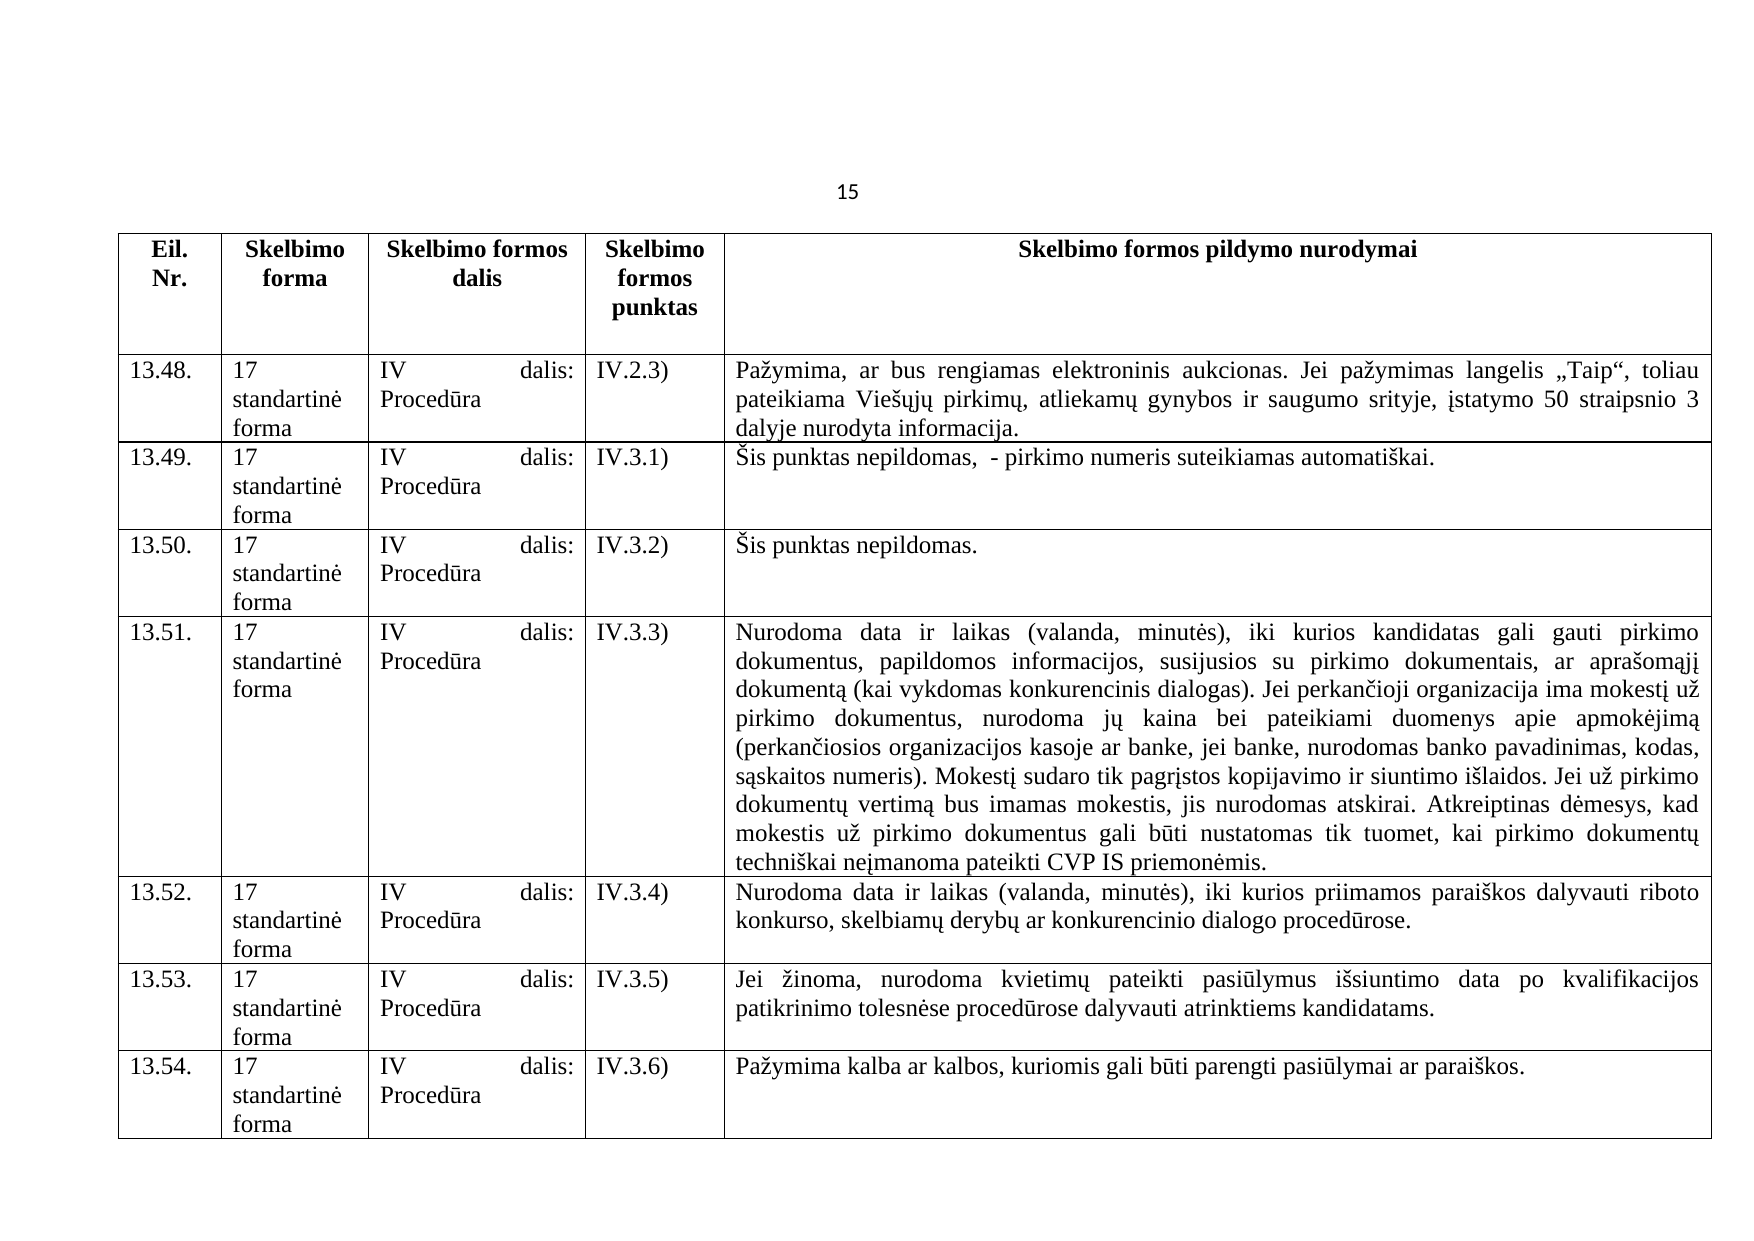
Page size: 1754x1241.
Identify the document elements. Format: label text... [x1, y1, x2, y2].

table_cell 13.49. [119, 443, 221, 529]
table_header Skelbimo formos punktas [586, 234, 724, 354]
table_cell IV.3.2) [586, 530, 724, 616]
table_cell 17 standartinė forma [222, 617, 368, 876]
table_header Skelbimo formos dalis [369, 234, 585, 354]
table_header Skelbimo forma [222, 234, 368, 354]
table_cell Pažymima, ar bus rengiamas elektroninis aukcionas. Jei pažymimas langelis „Taip“, toliau pateikiama Viešųjų pirkimų, atliekamų gynybos ir saugumo srityje, įstatymo 50 straipsnio 3 dalyje nurodyta informacija. [725, 355, 1711, 441]
table_cell IV dalis: Procedūra [369, 1051, 585, 1138]
table_cell 13.52. [119, 877, 221, 963]
table_cell 13.54. [119, 1051, 221, 1138]
table_cell 17 standartinė forma [222, 877, 368, 963]
table_cell Pažymima kalba ar kalbos, kuriomis gali būti parengti pasiūlymai ar paraiškos. [725, 1051, 1711, 1138]
table_cell 17 standartinė forma [222, 443, 368, 529]
table_cell IV.3.5) [586, 964, 724, 1050]
table_cell IV dalis: Procedūra [369, 964, 585, 1050]
table_cell Nurodoma data ir laikas (valanda, minutės), iki kurios priimamos paraiškos dalyvauti riboto konkurso, skelbiamų derybų ar konkurencinio dialogo procedūrose. [725, 877, 1711, 963]
table_cell Jei žinoma, nurodoma kvietimų pateikti pasiūlymus išsiuntimo data po kvalifikacijos patikrinimo tolesnėse procedūrose dalyvauti atrinktiems kandidatams. [725, 964, 1711, 1050]
table_cell IV dalis: Procedūra [369, 530, 585, 616]
table_cell 13.51. [119, 617, 221, 876]
table_cell IV.2.3) [586, 355, 724, 441]
table_cell IV.3.3) [586, 617, 724, 876]
table_cell 13.53. [119, 964, 221, 1050]
table_cell Šis punktas nepildomas. [725, 530, 1711, 616]
table_cell IV dalis: Procedūra [369, 443, 585, 529]
table_cell IV dalis: Procedūra [369, 355, 585, 441]
table_header Skelbimo formos pildymo nurodymai [725, 234, 1711, 354]
table_cell Nurodoma data ir laikas (valanda, minutės), iki kurios kandidatas gali gauti pirkimo dokumentus, papildomos informacijos, susijusios su pirkimo dokumentais, ar aprašomąjį dokumentą (kai vykdomas konkurencinis dialogas). Jei perkančioji organizacija ima mokestį už pirkimo dokumentus, nurodoma jų kaina bei pateikiami duomenys apie apmokėjimą (perkančiosios organizacijos kasoje ar banke, jei banke, nurodomas banko pavadinimas, kodas, sąskaitos numeris). Mokestį sudaro tik pagrįstos kopijavimo ir siuntimo išlaidos. Jei už pirkimo dokumentų vertimą bus imamas mokestis, jis nurodomas atskirai. Atkreiptinas dėmesys, kad mokestis už pirkimo dokumentus gali būti nustatomas tik tuomet, kai pirkimo dokumentų techniškai neįmanoma pateikti CVP IS priemonėmis. [725, 617, 1711, 876]
table_cell 17 standartinė forma [222, 530, 368, 616]
table_cell 17 standartinė forma [222, 964, 368, 1050]
table_cell IV dalis: Procedūra [369, 617, 585, 876]
table_cell 17 standartinė forma [222, 1051, 368, 1138]
table_cell 13.50. [119, 530, 221, 616]
table_header Eil. Nr. [119, 234, 221, 354]
table_cell 13.48. [119, 355, 221, 441]
table_cell Šis punktas nepildomas, - pirkimo numeris suteikiamas automatiškai. [725, 443, 1711, 529]
table_cell IV.3.1) [586, 443, 724, 529]
table_cell IV dalis: Procedūra [369, 877, 585, 963]
table_cell 17 standartinė forma [222, 355, 368, 441]
table_cell IV.3.4) [586, 877, 724, 963]
table_cell IV.3.6) [586, 1051, 724, 1138]
